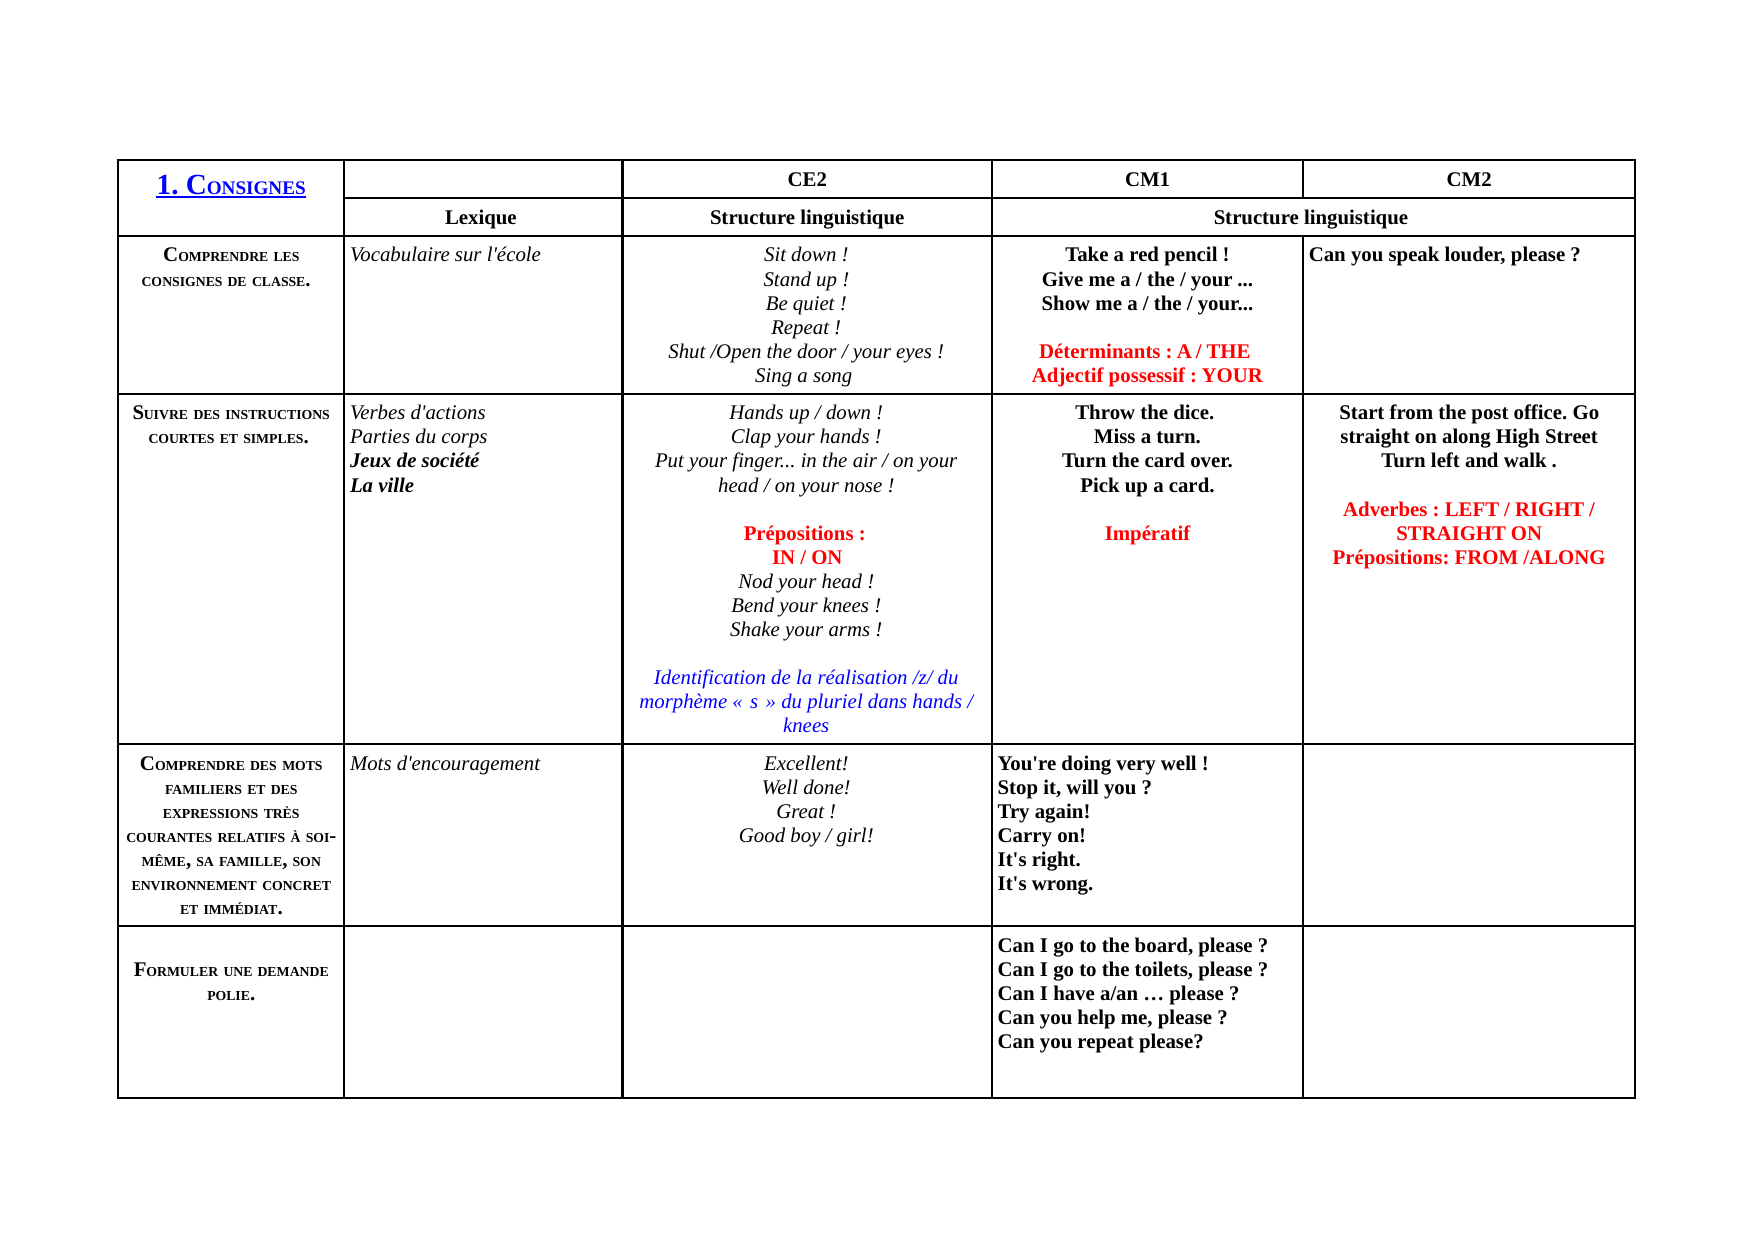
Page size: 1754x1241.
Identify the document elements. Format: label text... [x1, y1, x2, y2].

table_cell Verbes d'actions Parties du corps Jeux de société La ville [345, 395, 621, 743]
table_cell Can you speak louder, please ? [1304, 237, 1634, 392]
table_cell Sit down ! Stand up ! Be quiet ! Repeat ! Shut /Open the door / your eyes ! Sing a song [624, 237, 991, 392]
table_cell Vocabulaire sur l'école [345, 237, 621, 392]
table_header [345, 161, 621, 197]
table_cell [624, 927, 991, 1097]
table_cell Can I go to the board, please ? Can I go to the toilets, please ? Can I have a/an … please ? Can you help me, please ? Can you repeat please? [993, 927, 1302, 1097]
table_cell Excellent! Well done! Great ! Good boy / girl! [624, 745, 991, 925]
table_cell Take a red pencil ! Give me a / the / your ... Show me a / the / your... Déterminants : A / THE Adjectif possessif : YOUR [993, 237, 1302, 392]
table_cell [1304, 745, 1634, 925]
table_cell Hands up / down ! Clap your hands ! Put your finger... in the air / on your head / on your nose ! Prépositions : IN / ON Nod your head ! Bend your knees ! Shake your arms ! Identification de la réalisation /z/ du morphème « s » du pluriel dans hands / knees [624, 395, 991, 743]
table_header CE2 [624, 161, 991, 197]
table_cell Lexique [345, 199, 621, 234]
table_cell [1304, 927, 1634, 1097]
table_cell Comprendre les consignes de classe. [119, 237, 343, 392]
table_cell Structure linguistique [624, 199, 991, 234]
table_cell [345, 927, 621, 1097]
table_cell You're doing very well ! Stop it, will you ? Try again! Carry on! It's right. It's wrong. [993, 745, 1302, 925]
table_cell Structure linguistique [993, 199, 1634, 234]
table_cell Formuler une demande polie. [119, 927, 343, 1097]
table_cell Mots d'encouragement [345, 745, 621, 925]
table_header CM2 [1304, 161, 1634, 197]
table_cell Throw the dice. Miss a turn. Turn the card over. Pick up a card. Impératif [993, 395, 1302, 743]
table_cell Suivre des instructions courtes et simples. [119, 395, 343, 743]
table_header 1. Consignes [119, 161, 343, 234]
table_header CM1 [993, 161, 1302, 197]
table_cell Start from the post office. Go straight on along High Street Turn left and walk . Adverbes : LEFT / RIGHT / STRAIGHT ON Prépositions: FROM /ALONG [1304, 395, 1634, 743]
table_cell Comprendre des mots familiers et des expressions très courantes relatifs à soi-même, sa famille, son environnement concret et immédiat. [119, 745, 343, 925]
